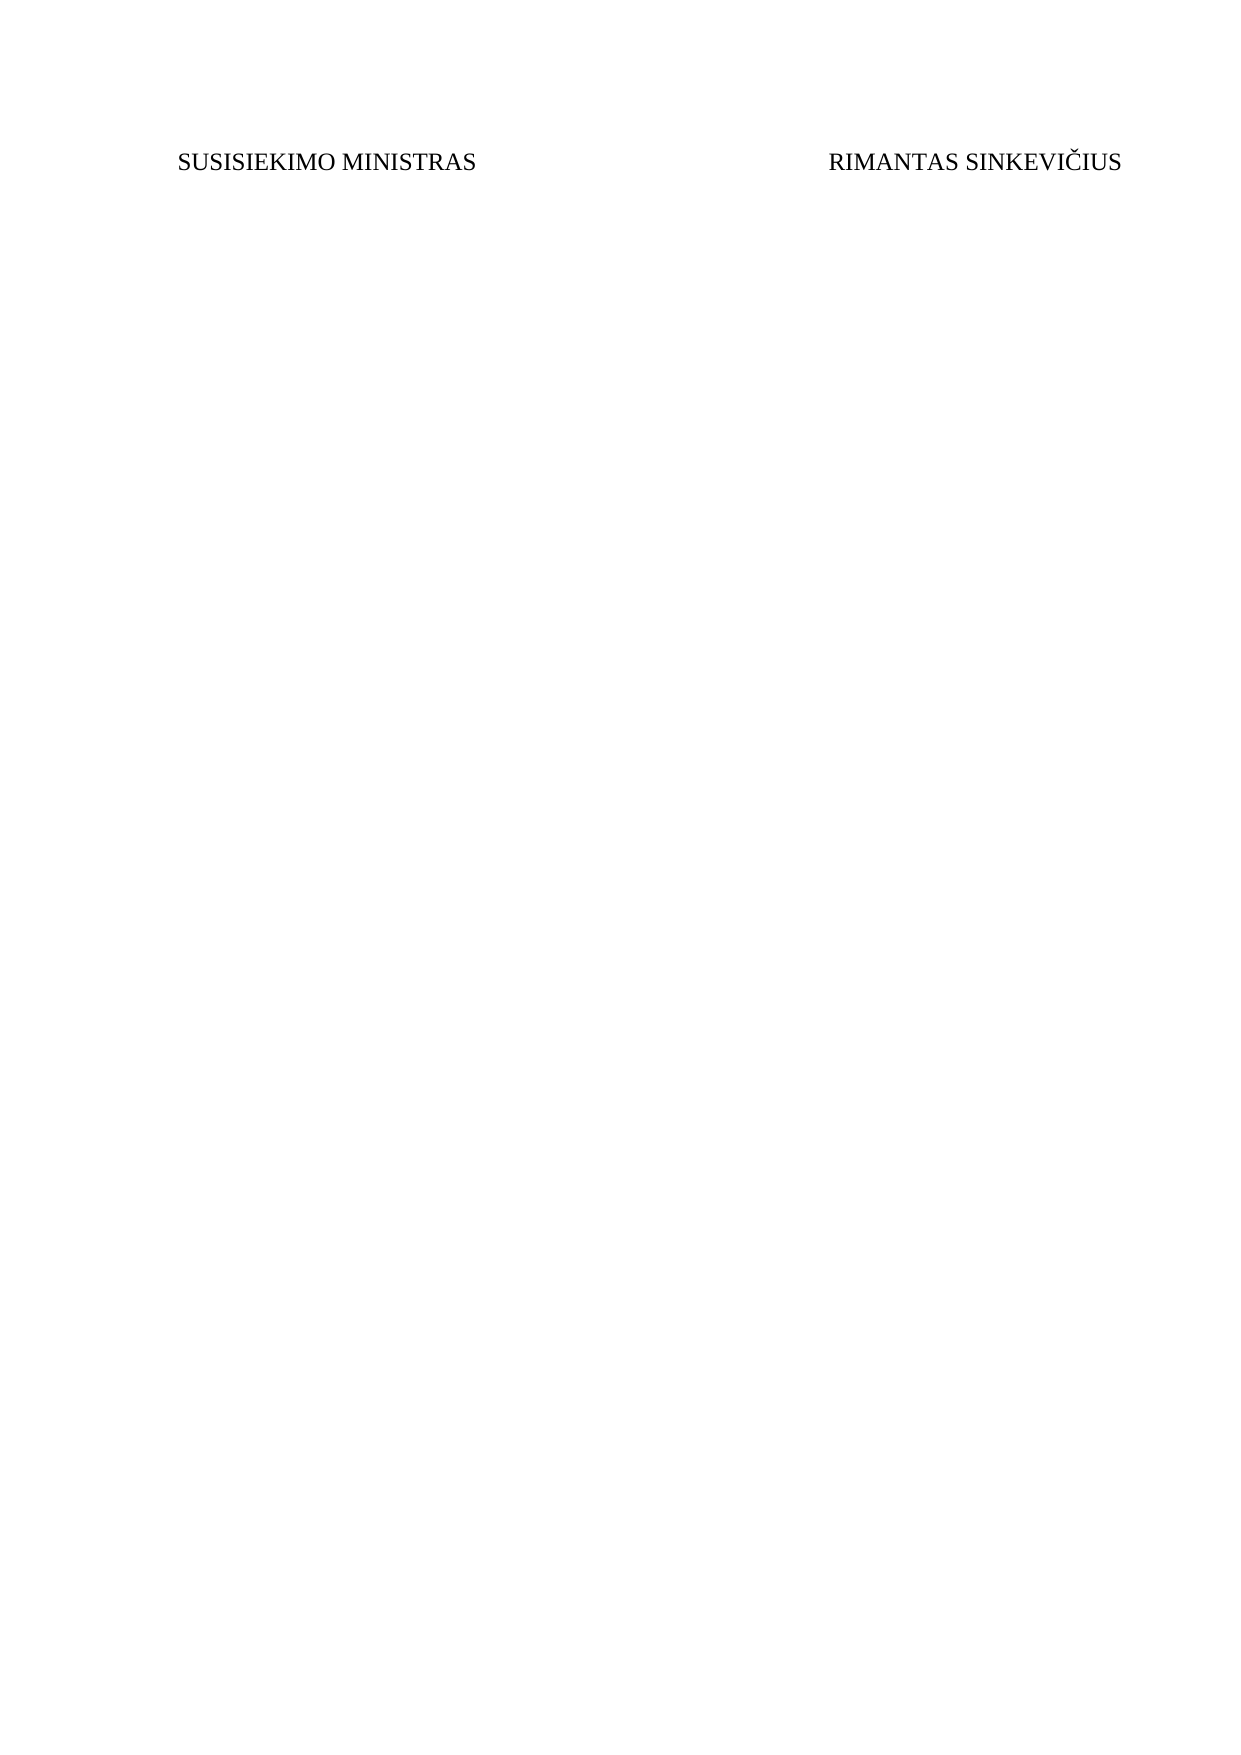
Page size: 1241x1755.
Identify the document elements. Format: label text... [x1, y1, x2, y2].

text Susisiekimo ministras Rimantas Sinkevičius [177, 147, 1122, 176]
